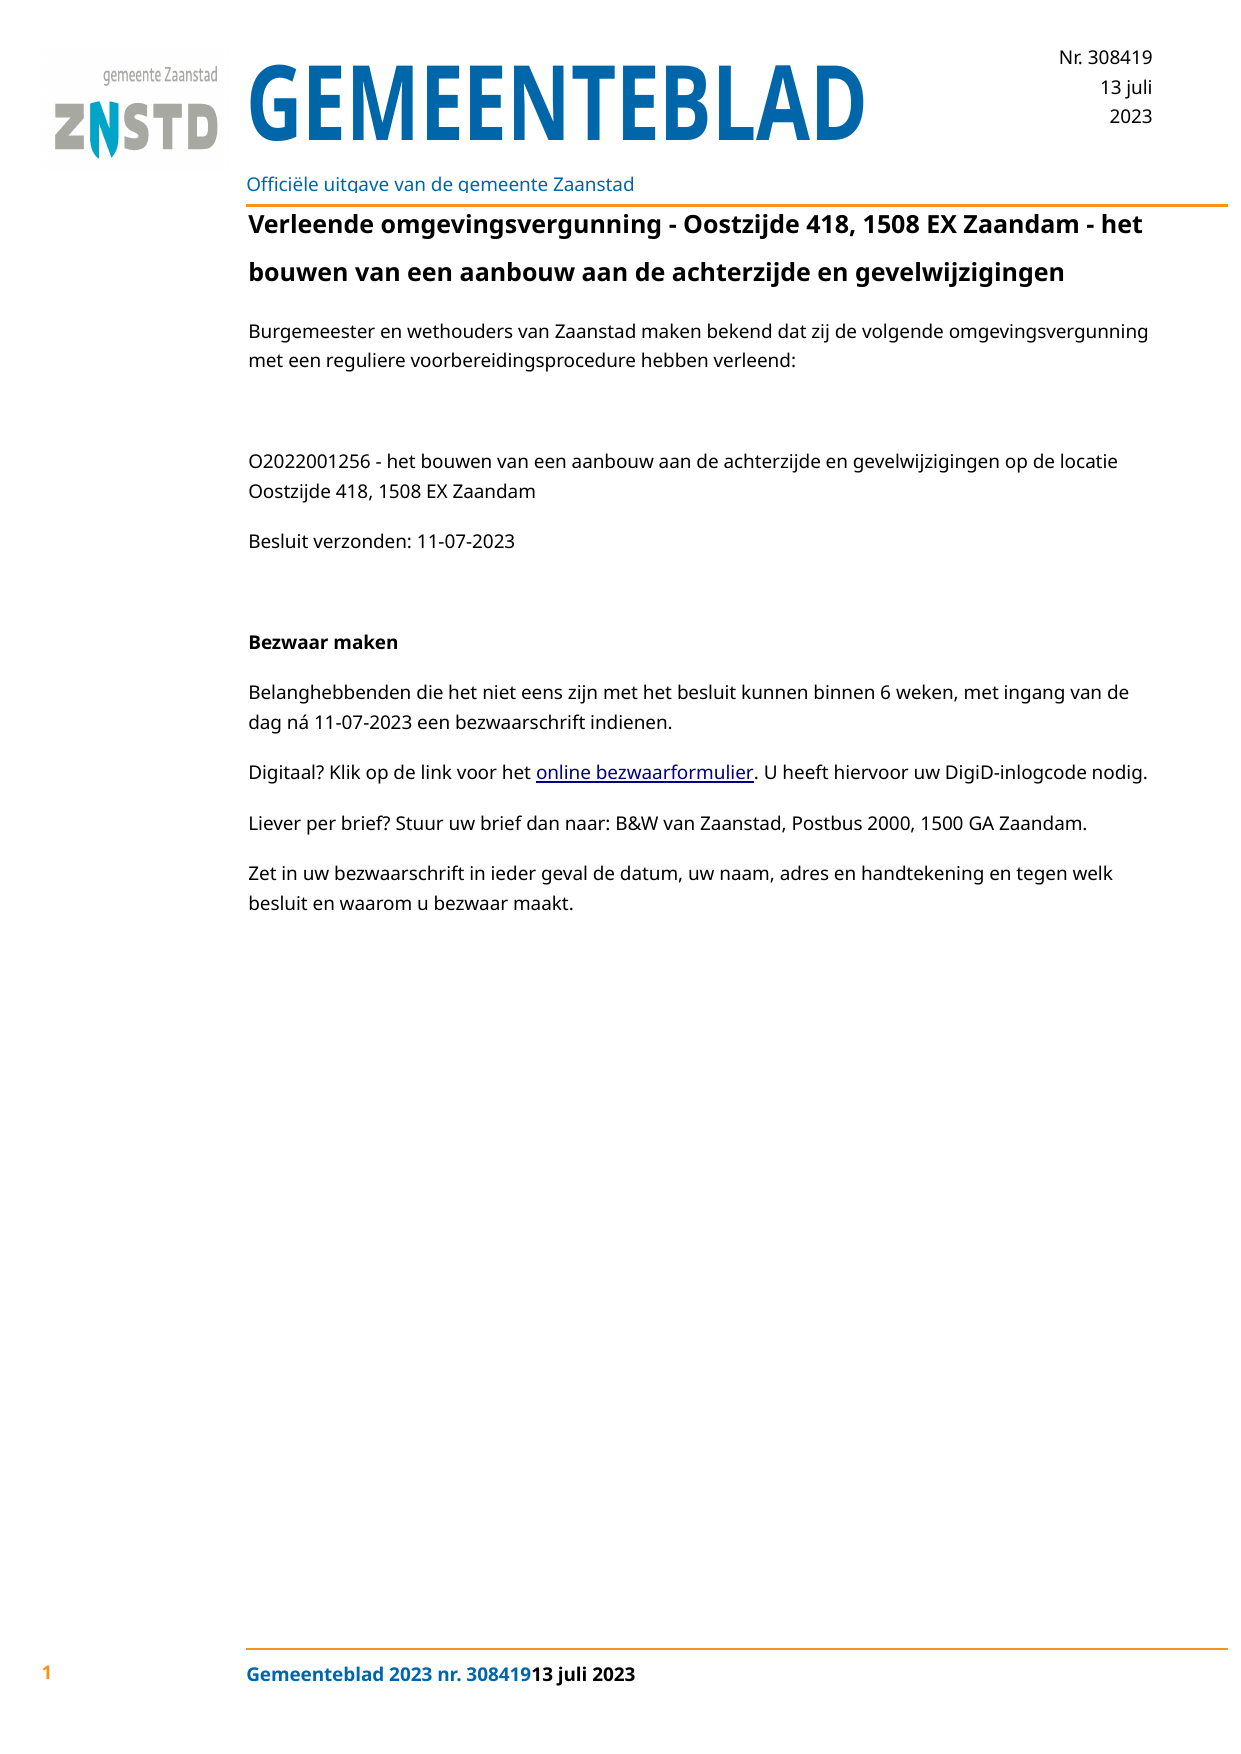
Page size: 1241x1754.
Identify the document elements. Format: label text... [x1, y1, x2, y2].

text O2022001256 - het bouwen van een aanbouw aan de achterzijde en gevelwijzigingen op de locatie Oostzijde 418, 1508 EX Zaandam [248, 448, 1152, 504]
text Digitaal? Klik op de link voor het online bezwaarformulier. U heeft hiervoor uw DigiD-inlogcode nodig. [248, 759, 1152, 785]
text Burgemeester en wethouders van Zaanstad maken bekend dat zij de volgende omgevingsvergunning met een reguliere voorbereidingsprocedure hebben verleend: [248, 318, 1152, 373]
picture [41, 47, 231, 172]
text Zet in uw bezwaarschrift in ieder geval de datum, uw naam, adres en handtekening en tegen welk besluit en waarom u bezwaar maakt. [248, 860, 1152, 916]
text Verleende omgevingsvergunning - Oostzijde 418, 1508 EX Zaandam - het bouwen van een aanbouw aan de achterzijde en gevelwijzigingen [248, 207, 1152, 288]
text Liever per brief? Stuur uw brief dan naar: B&W van Zaanstad, Postbus 2000, 1500 GA Zaandam. [248, 810, 1152, 836]
text Besluit verzonden: 11-07-2023 [248, 528, 1152, 554]
text Belanghebbenden die het niet eens zijn met het besluit kunnen binnen 6 weken, met ingang van de dag ná 11-07-2023 een bezwaarschrift indienen. [248, 679, 1152, 735]
text Bezwaar maken [248, 629, 1152, 655]
